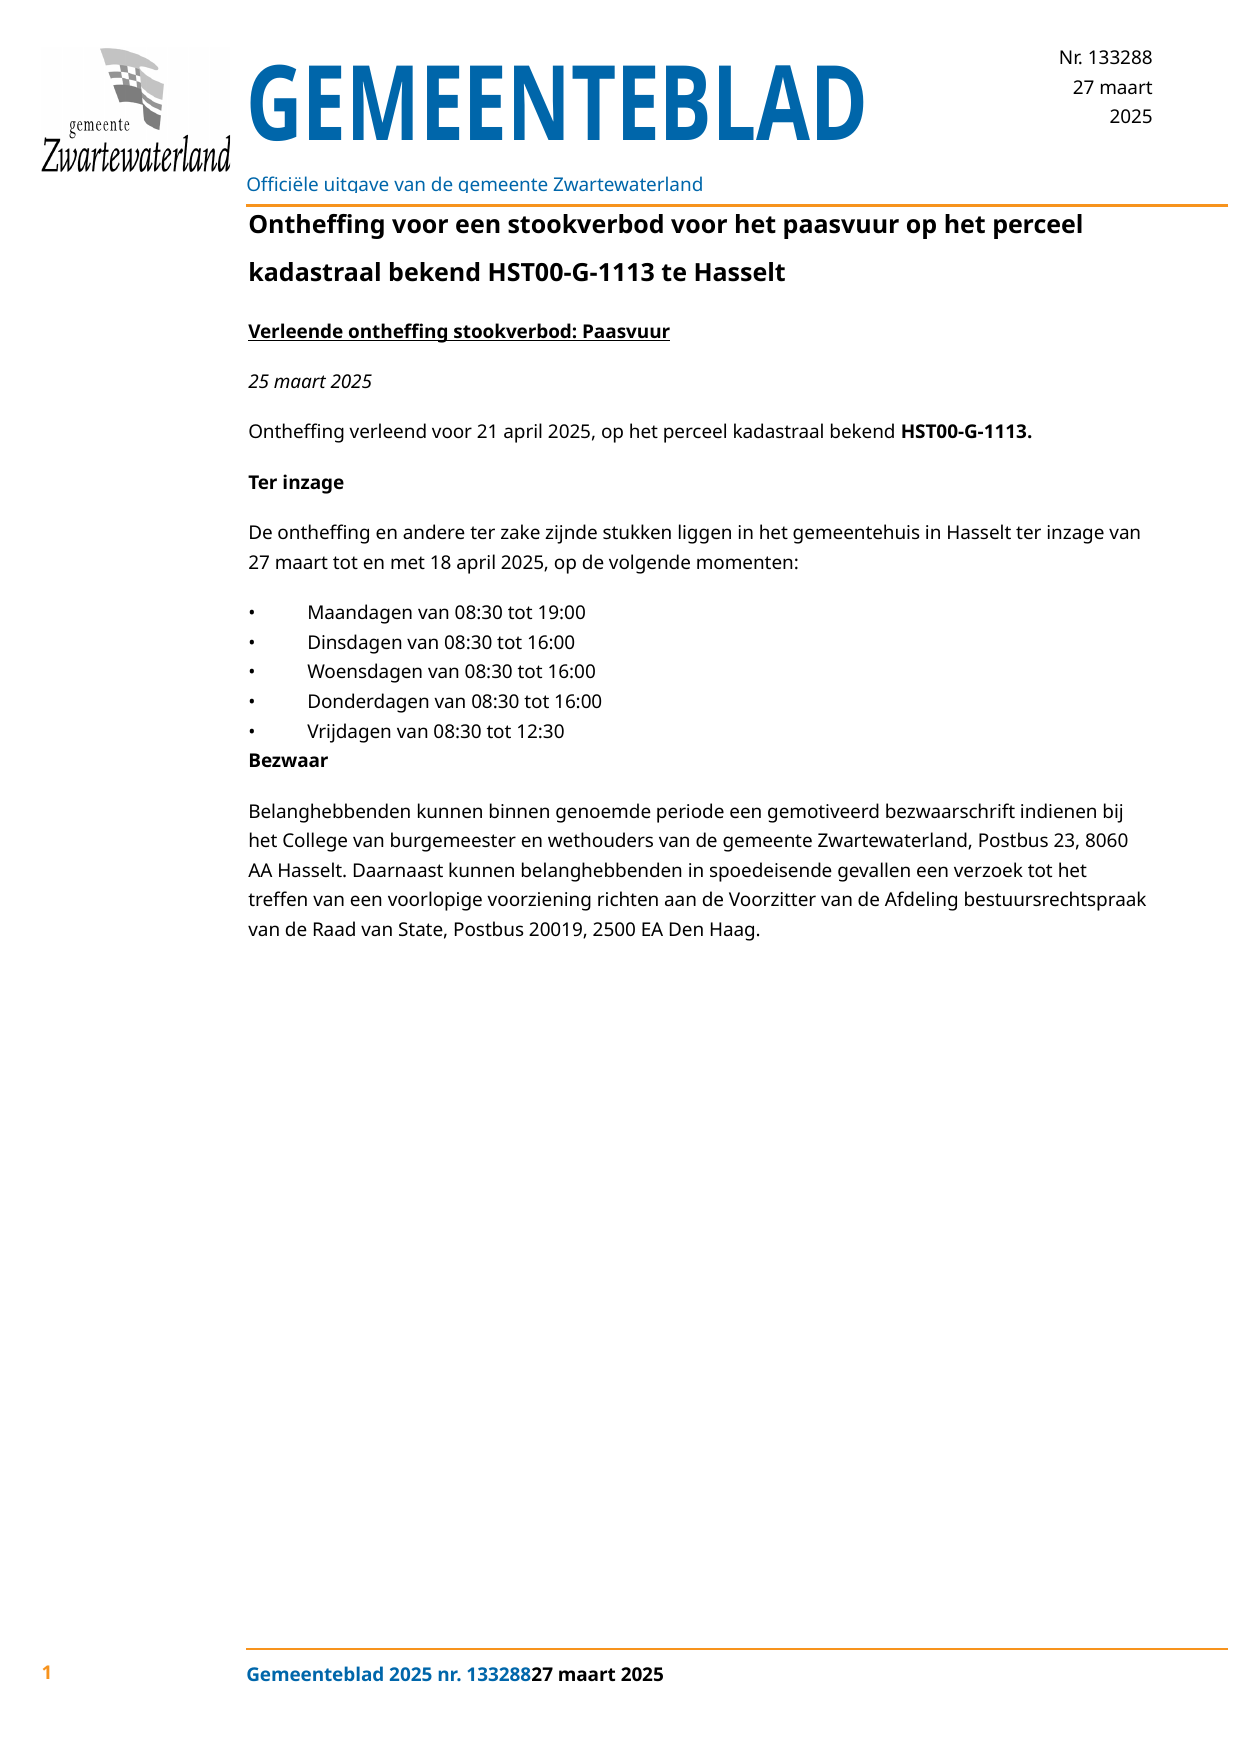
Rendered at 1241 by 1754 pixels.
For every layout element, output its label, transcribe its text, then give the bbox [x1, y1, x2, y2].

text Belanghebbenden kunnen binnen genoemde periode een gemotiveerd bezwaarschrift indienen bij het College van burgemeester en wethouders van de gemeente Zwartewaterland, Postbus 23, 8060 AA Hasselt. Daarnaast kunnen belanghebbenden in spoedeisende gevallen een verzoek tot het treffen van een voorlopige voorziening richten aan de Voorzitter van de Afdeling bestuursrechtspraak van de Raad van State, Postbus 20019, 2500 EA Den Haag. [248, 798, 1152, 942]
list Woensdagen van 08:30 tot 16:00 [248, 659, 1152, 684]
text Ter inzage [248, 469, 1152, 495]
text De ontheffing en andere ter zake zijnde stukken liggen in het gemeentehuis in Hasselt ter inzage van 27 maart tot en met 18 april 2025, op de volgende momenten: [248, 519, 1152, 575]
text Ontheffing voor een stookverbod voor het paasvuur op het perceel kadastraal bekend HST00-G-1113 te Hasselt [248, 207, 1152, 288]
list Donderdagen van 08:30 tot 16:00 [248, 688, 1152, 714]
list Maandagen van 08:30 tot 19:00 [248, 599, 1152, 625]
text Verleende ontheffing stookverbod: Paasvuur [248, 318, 1152, 344]
picture [41, 47, 231, 172]
text 25 maart 2025 [248, 368, 1152, 394]
text Ontheffing verleend voor 21 april 2025, op het perceel kadastraal bekend HST00-G-1113. [248, 419, 1152, 444]
text Bezwaar [248, 747, 1152, 773]
list Dinsdagen van 08:30 tot 16:00 [248, 629, 1152, 655]
list Vrijdagen van 08:30 tot 12:30 [248, 718, 1152, 744]
